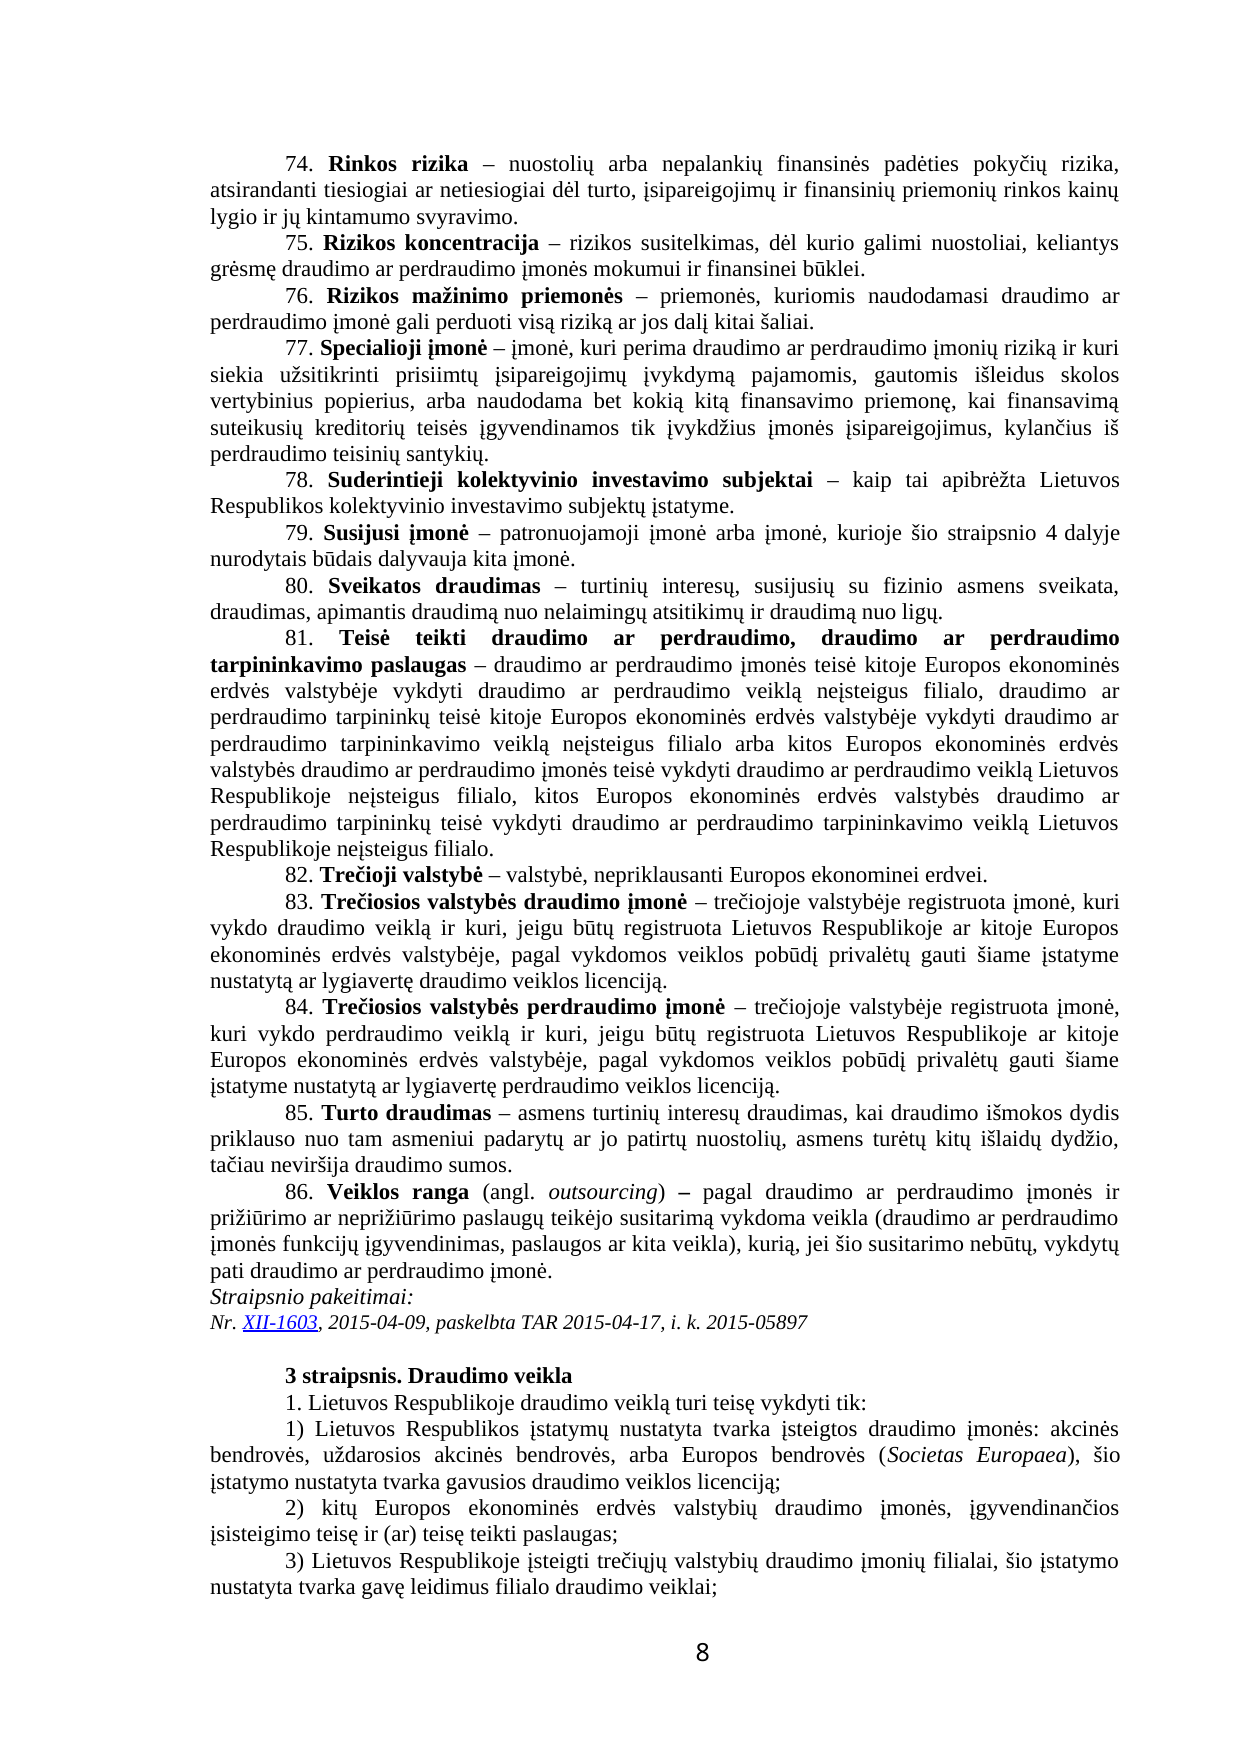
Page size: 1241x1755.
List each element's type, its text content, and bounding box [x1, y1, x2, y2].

text 81. Teisė teikti draudimo ar perdraudimo, draudimo ar perdraudimo tarpininkavimo paslaugas – draudimo ar perdraudimo įmonės teisė kitoje Europos ekonominės erdvės valstybėje vykdyti draudimo ar perdraudimo veiklą neįsteigus filialo, draudimo ar perdraudimo tarpininkų teisė kitoje Europos ekonominės erdvės valstybėje vykdyti draudimo ar perdraudimo tarpininkavimo veiklą neįsteigus filialo arba kitos Europos ekonominės erdvės valstybės draudimo ar perdraudimo įmonės teisė vykdyti draudimo ar perdraudimo veiklą Lietuvos Respublikoje neįsteigus filialo, kitos Europos ekonominės erdvės valstybės draudimo ar perdraudimo tarpininkų teisė vykdyti draudimo ar perdraudimo tarpininkavimo veiklą Lietuvos Respublikoje neįsteigus filialo. [210, 624, 1120, 862]
text 78. Suderintieji kolektyvinio investavimo subjektai – kaip tai apibrėžta Lietuvos Respublikos kolektyvinio investavimo subjektų įstatyme. [210, 466, 1120, 519]
text 80. Sveikatos draudimas – turtinių interesų, susijusių su fizinio asmens sveikata, draudimas, apimantis draudimą nuo nelaimingų atsitikimų ir draudimą nuo ligų. [210, 572, 1120, 624]
text 3) Lietuvos Respublikoje įsteigti trečiųjų valstybių draudimo įmonių filialai, šio įstatymo nustatyta tvarka gavę leidimus filialo draudimo veiklai; [210, 1547, 1120, 1599]
text 85. Turto draudimas – asmens turtinių interesų draudimas, kai draudimo išmokos dydis priklauso nuo tam asmeniui padarytų ar jo patirtų nuostolių, asmens turėtų kitų išlaidų dydžio, tačiau neviršija draudimo sumos. [210, 1099, 1120, 1178]
text 83. Trečiosios valstybės draudimo įmonė – trečiojoje valstybėje registruota įmonė, kuri vykdo draudimo veiklą ir kuri, jeigu būtų registruota Lietuvos Respublikoje ar kitoje Europos ekonominės erdvės valstybėje, pagal vykdomos veiklos pobūdį privalėtų gauti šiame įstatyme nustatytą ar lygiavertę draudimo veiklos licenciją. [210, 888, 1120, 993]
text 1. Lietuvos Respublikoje draudimo veiklą turi teisę vykdyti tik: [210, 1389, 1120, 1415]
text 2) kitų Europos ekonominės erdvės valstybių draudimo įmonės, įgyvendinančios įsisteigimo teisę ir (ar) teisę teikti paslaugas; [210, 1494, 1120, 1547]
text 76. Rizikos mažinimo priemonės – priemonės, kuriomis naudodamasi draudimo ar perdraudimo įmonė gali perduoti visą riziką ar jos dalį kitai šaliai. [210, 282, 1120, 334]
text 86. Veiklos ranga (angl. outsourcing) – pagal draudimo ar perdraudimo įmonės ir prižiūrimo ar neprižiūrimo paslaugų teikėjo susitarimą vykdoma veikla (draudimo ar perdraudimo įmonės funkcijų įgyvendinimas, paslaugos ar kita veikla), kurią, jei šio susitarimo nebūtų, vykdytų pati draudimo ar perdraudimo įmonė. [210, 1178, 1120, 1283]
text 74. Rinkos rizika – nuostolių arba nepalankių finansinės padėties pokyčių rizika, atsirandanti tiesiogiai ar netiesiogiai dėl turto, įsipareigojimų ir finansinių priemonių rinkos kainų lygio ir jų kintamumo svyravimo. [210, 150, 1120, 229]
text 79. Susijusi įmonė – patronuojamoji įmonė arba įmonė, kurioje šio straipsnio 4 dalyje nurodytais būdais dalyvauja kita įmonė. [210, 519, 1120, 572]
text 1) Lietuvos Respublikos įstatymų nustatyta tvarka įsteigtos draudimo įmonės: akcinės bendrovės, uždarosios akcinės bendrovės, arba Europos bendrovės (Societas Europaea), šio įstatymo nustatyta tvarka gavusios draudimo veiklos licenciją; [210, 1415, 1120, 1494]
text 75. Rizikos koncentracija – rizikos susitelkimas, dėl kurio galimi nuostoliai, keliantys grėsmę draudimo ar perdraudimo įmonės mokumui ir finansinei būklei. [210, 229, 1120, 282]
text Straipsnio pakeitimai: [210, 1283, 1120, 1309]
text Nr. XII-1603, 2015-04-09, paskelbta TAR 2015-04-17, i. k. 2015-05897 [210, 1309, 1120, 1334]
text 84. Trečiosios valstybės perdraudimo įmonė – trečiojoje valstybėje registruota įmonė, kuri vykdo perdraudimo veiklą ir kuri, jeigu būtų registruota Lietuvos Respublikoje ar kitoje Europos ekonominės erdvės valstybėje, pagal vykdomos veiklos pobūdį privalėtų gauti šiame įstatyme nustatytą ar lygiavertę perdraudimo veiklos licenciją. [210, 993, 1120, 1099]
text 3 straipsnis. Draudimo veikla [210, 1362, 1120, 1389]
text 77. Specialioji įmonė – įmonė, kuri perima draudimo ar perdraudimo įmonių riziką ir kuri siekia užsitikrinti prisiimtų įsipareigojimų įvykdymą pajamomis, gautomis išleidus skolos vertybinius popierius, arba naudodama bet kokią kitą finansavimo priemonę, kai finansavimą suteikusių kreditorių teisės įgyvendinamos tik įvykdžius įmonės įsipareigojimus, kylančius iš perdraudimo teisinių santykių. [210, 334, 1120, 466]
text 82. Trečioji valstybė – valstybė, nepriklausanti Europos ekonominei erdvei. [210, 862, 1120, 888]
